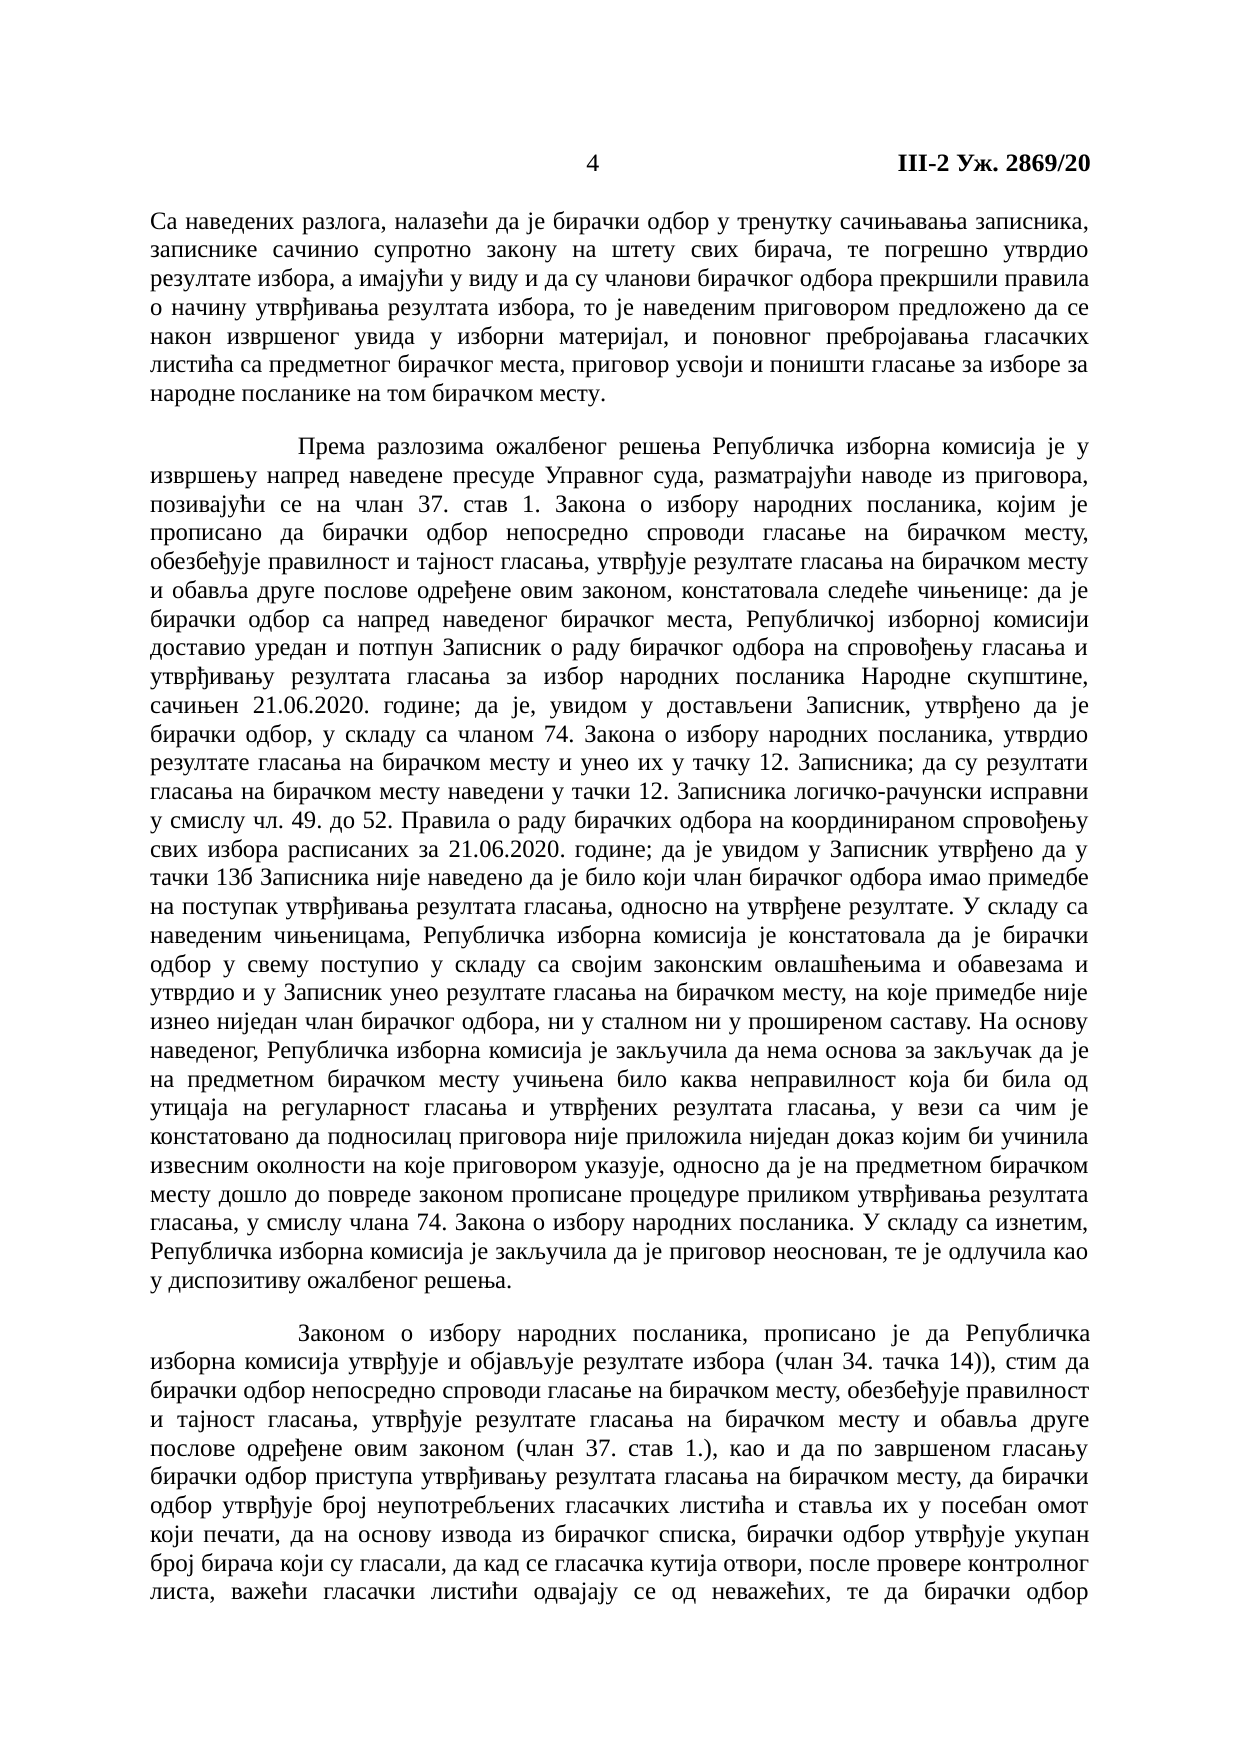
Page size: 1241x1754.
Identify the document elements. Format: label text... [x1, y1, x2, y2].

text Са наведених разлога, налазећи да је бирачки одбор у тренутку сачињавања записника, записнике сачинио супротно закону на штету свих бирача, те погрешно утврдио резултате избора, а имајући у виду и да су чланови бирачког одбора прекршили правила о начину утврђивања резултата избора, то је наведеним приговором предложено да се након извршеног увида у изборни материјал, и поновног пребројавања гласачких листића са предметног бирачког места, приговор усвоји и поништи гласање за изборе за народне посланике на том бирачком месту. [150, 206, 1090, 407]
text Према разлозима ожалбеног решења Републичка изборна комисија је у извршењу напред наведене пресуде Управног суда, разматрајући наводе из приговора, позивајући се на члан 37. став 1. Закона о избору народних посланика, којим је прописано да бирачки одбор непосредно спроводи гласање на бирачком месту, обезбеђује правилност и тајност гласања, утврђује резултате гласања на бирачком месту и обавља друге послове одређене овим законом, констатовала следеће чињенице: да је бирачки одбор са напред наведеног бирачког места, Републичкој изборној комисији доставио уредан и потпун Записник о раду бирачког одбора на спровођењу гласања и утврђивању резултата гласања за избор народних посланика Народне скупштине, сачињен 21.06.2020. године; да је, увидом у достављени Записник, утврђено да је бирачки одбор, у складу са чланом 74. Закона о избору народних посланика, утврдио резултате гласања на бирачком месту и унео их у тачку 12. Записника; да су резултати гласања на бирачком месту наведени у тачки 12. Записника логичко-рачунски исправни у смислу чл. 49. до 52. Правила о раду бирачких одбора на координираном спровођењу свих избора расписаних за 21.06.2020. године; да је увидом у Записник утврђено да у тачки 13б Записника није наведено да је било који члан бирачког одбора имао примедбе на поступак утврђивања резултата гласања, односно на утврђене резултате. У складу са наведеним чињеницама, Републичка изборна комисија је констатовала да је бирачки одбор у свему поступио у складу са својим законским овлашћењима и обавезама и утврдио и у Записник унео резултате гласања на бирачком месту, на које примедбе није изнео ниједан члан бирачког одбора, ни у сталном ни у проширеном саставу. На основу наведеног, Републичка изборна комисија је закључила да нема основа за закључак да је на предметном бирачком месту учињена било каква неправилност која би била од утицаја на регуларност гласања и утврђених резултата гласања, у вези са чим је констатовано да подносилац приговора није приложила ниједан доказ којим би учинила извесним околности на које приговором указује, односно да је на предметном бирачком месту дошло до повреде законом прописане процедуре приликом утврђивања резултата гласања, у смислу члана 74. Закона о избору народних посланика. У складу са изнетим, Републичка изборна комисија је закључила да је приговор неоснован, те је одлучила као у диспозитиву ожалбеног решења. [150, 431, 1090, 1294]
text Законом о избору народних посланика, прописано је да Републичка изборна комисија утврђује и објављује резултате избора (члан 34. тачка 14)), стим да бирачки одбор непосредно спроводи гласање на бирачком месту, обезбеђује правилност и тајност гласања, утврђује резултате гласања на бирачком месту и обавља друге послове одређене овим законом (члан 37. став 1.), као и да по завршеном гласању бирачки одбор приступа утврђивању резултата гласања на бирачком месту, да бирачки одбор утврђује број неупотребљених гласачких листића и ставља их у посебан омот који печати, да на основу извода из бирачког списка, бирачки одбор утврђује укупан број бирача који су гласали, да кад се гласачка кутија отвори, после провере контролног листа, важећи гласачки листићи одвајају се од неважећих, те да бирачки одбор [150, 1318, 1090, 1605]
